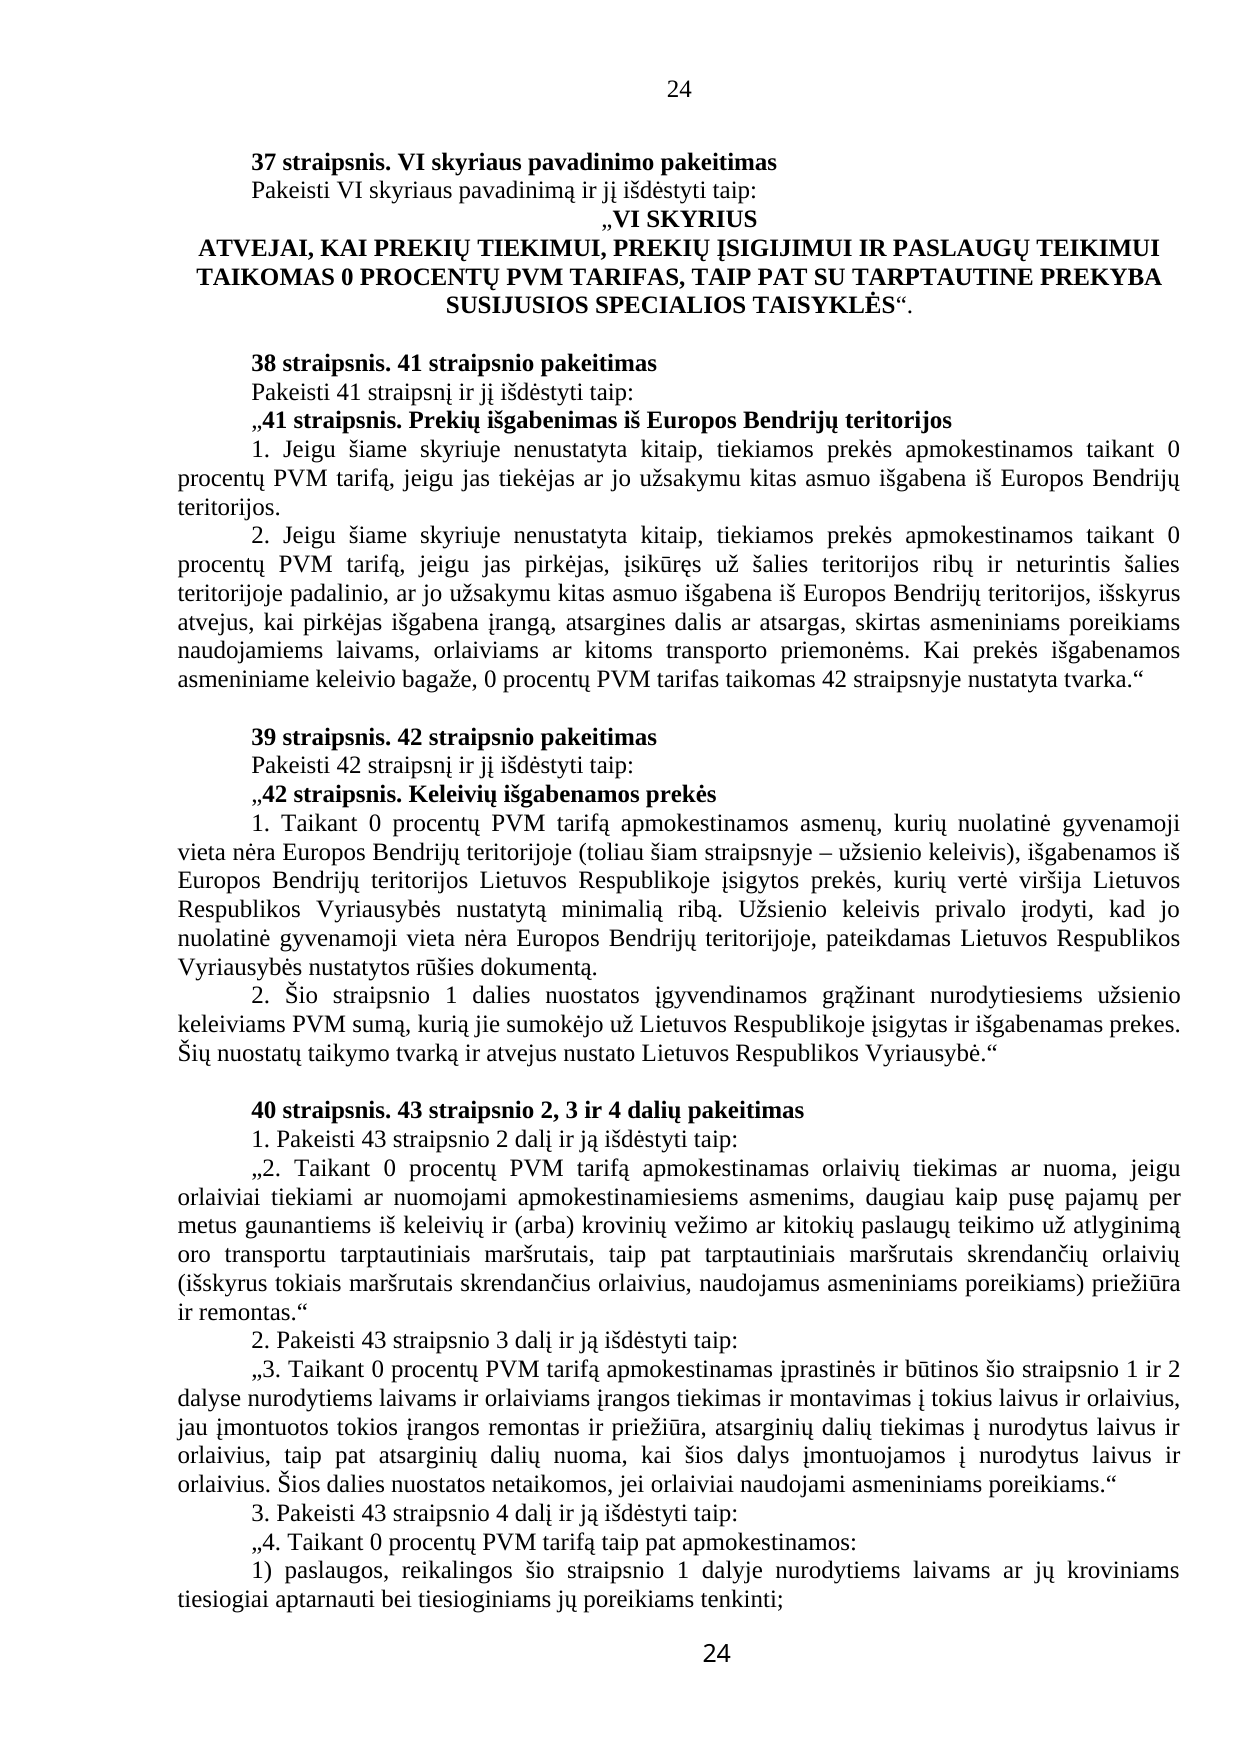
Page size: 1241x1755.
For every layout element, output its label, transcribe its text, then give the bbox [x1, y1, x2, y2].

text 1. Taikant 0 procentų PVM tarifą apmokestinamos asmenų, kurių nuolatinė gyvenamoji vieta nėra Europos Bendrijų teritorijoje (toliau šiam straipsnyje – užsienio keleivis), išgabenamos iš Europos Bendrijų teritorijos Lietuvos Respublikoje įsigytos prekės, kurių vertė viršija Lietuvos Respublikos Vyriausybės nustatytą minimalią ribą. Užsienio keleivis privalo įrodyti, kad jo nuolatinė gyvenamoji vieta nėra Europos Bendrijų teritorijoje, pateikdamas Lietuvos Respublikos Vyriausybės nustatytos rūšies dokumentą. [177, 808, 1181, 981]
text 1. Pakeisti 43 straipsnio 2 dalį ir ją išdėstyti taip: [177, 1124, 1181, 1153]
text 3. Pakeisti 43 straipsnio 4 dalį ir ją išdėstyti taip: [177, 1498, 1181, 1527]
text Pakeisti 42 straipsnį ir jį išdėstyti taip: [177, 751, 1181, 779]
text 38 straipsnis. 41 straipsnio pakeitimas [177, 348, 1181, 377]
text „42 straipsnis. Keleivių išgabenamos prekės [177, 779, 1181, 808]
text 2. Šio straipsnio 1 dalies nuostatos įgyvendinamos grąžinant nurodytiesiems užsienio keleiviams PVM sumą, kurią jie sumokėjo už Lietuvos Respublikoje įsigytas ir išgabenamas prekes. Šių nuostatų taikymo tvarką ir atvejus nustato Lietuvos Respublikos Vyriausybė.“ [177, 981, 1181, 1067]
text 37 straipsnis. VI skyriaus pavadinimo pakeitimas [177, 147, 1181, 176]
text „2. Taikant 0 procentų PVM tarifą apmokestinamas orlaivių tiekimas ar nuoma, jeigu orlaiviai tiekiami ar nuomojami apmokestinamiesiems asmenims, daugiau kaip pusę pajamų per metus gaunantiems iš keleivių ir (arba) krovinių vežimo ar kitokių paslaugų teikimo už atlyginimą oro transportu tarptautiniais maršrutais, taip pat tarptautiniais maršrutais skrendančių orlaivių (išskyrus tokiais maršrutais skrendančius orlaivius, naudojamus asmeniniams poreikiams) priežiūra ir remontas.“ [177, 1153, 1181, 1326]
text 40 straipsnis. 43 straipsnio 2, 3 ir 4 dalių pakeitimas [177, 1096, 1181, 1124]
text „4. Taikant 0 procentų PVM tarifą taip pat apmokestinamos: [177, 1527, 1181, 1556]
text 1. Jeigu šiame skyriuje nenustatyta kitaip, tiekiamos prekės apmokestinamos taikant 0 procentų PVM tarifą, jeigu jas tiekėjas ar jo užsakymu kitas asmuo išgabena iš Europos Bendrijų teritorijos. [177, 434, 1181, 521]
text „3. Taikant 0 procentų PVM tarifą apmokestinamas įprastinės ir būtinos šio straipsnio 1 ir 2 dalyse nurodytiems laivams ir orlaiviams įrangos tiekimas ir montavimas į tokius laivus ir orlaivius, jau įmontuotos tokios įrangos remontas ir priežiūra, atsarginių dalių tiekimas į nurodytus laivus ir orlaivius, taip pat atsarginių dalių nuoma, kai šios dalys įmontuojamos į nurodytus laivus ir orlaivius. Šios dalies nuostatos netaikomos, jei orlaiviai naudojami asmeniniams poreikiams.“ [177, 1354, 1181, 1498]
text „VI SKYRIUS [177, 204, 1181, 233]
text ATVEJAI, KAI PREKIŲ TIEKIMUI, PREKIŲ ĮSIGIJIMUI IR PASLAUGŲ TEIKIMUI TAIKOMAS 0 PROCENTŲ PVM TARIFAS, TAIP PAT SU TARPTAUTINE PREKYBA SUSIJUSIOS SPECIALIOS TAISYKLĖS“. [177, 233, 1181, 319]
text „41 straipsnis. Prekių išgabenimas iš Europos Bendrijų teritorijos [177, 406, 1181, 434]
text Pakeisti 41 straipsnį ir jį išdėstyti taip: [177, 377, 1181, 406]
text 39 straipsnis. 42 straipsnio pakeitimas [177, 722, 1181, 751]
text 1) paslaugos, reikalingos šio straipsnio 1 dalyje nurodytiems laivams ar jų kroviniams tiesiogiai aptarnauti bei tiesioginiams jų poreikiams tenkinti; [177, 1556, 1181, 1613]
text 2. Pakeisti 43 straipsnio 3 dalį ir ją išdėstyti taip: [177, 1326, 1181, 1354]
text 2. Jeigu šiame skyriuje nenustatyta kitaip, tiekiamos prekės apmokestinamos taikant 0 procentų PVM tarifą, jeigu jas pirkėjas, įsikūręs už šalies teritorijos ribų ir neturintis šalies teritorijoje padalinio, ar jo užsakymu kitas asmuo išgabena iš Europos Bendrijų teritorijos, išskyrus atvejus, kai pirkėjas išgabena įrangą, atsargines dalis ar atsargas, skirtas asmeniniams poreikiams naudojamiems laivams, orlaiviams ar kitoms transporto priemonėms. Kai prekės išgabenamos asmeniniame keleivio bagaže, 0 procentų PVM tarifas taikomas 42 straipsnyje nustatyta tvarka.“ [177, 521, 1181, 693]
text Pakeisti VI skyriaus pavadinimą ir jį išdėstyti taip: [177, 176, 1181, 204]
